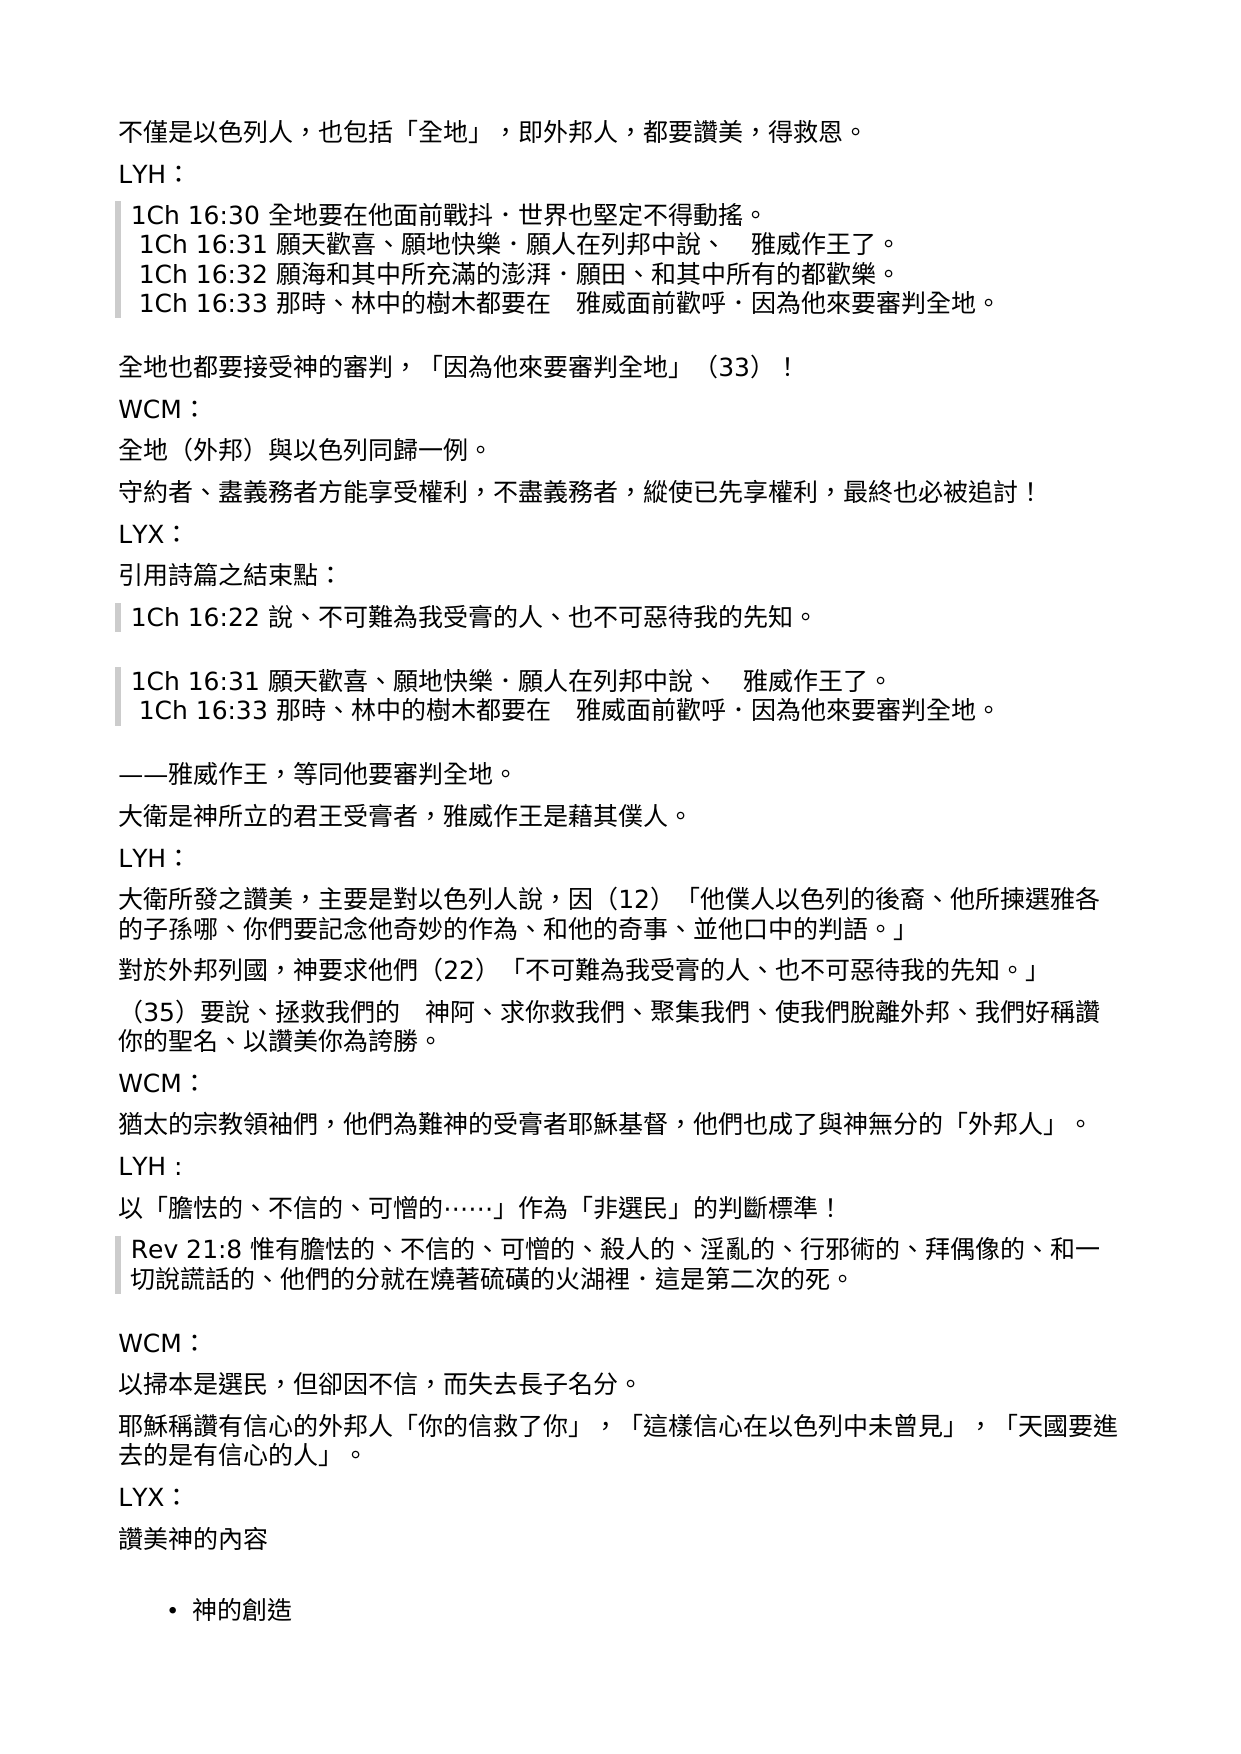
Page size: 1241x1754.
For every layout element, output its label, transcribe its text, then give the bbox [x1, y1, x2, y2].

text 引用詩篇之結束點： [118, 561, 1122, 591]
text 以掃本是選民，但卻因不信，而失去長子名分。 [118, 1371, 1122, 1400]
text WCM： [118, 395, 1122, 424]
table_header 1Ch 16:22 說、不可難為我受膏的人、也不可惡待我的先知。 [121, 603, 1122, 632]
table_header 1Ch 16:31 願天歡喜、願地快樂．願人在列邦中說、 雅威作王了。 1Ch 16:33 那時、林中的樹木都要在 雅威面前歡呼．因為他來要審判全地。 [121, 667, 1122, 726]
text 對於外邦列國，神要求他們（22）「不可難為我受膏的人、也不可惡待我的先知。」 [118, 956, 1122, 986]
text 猶太的宗教領袖們，他們為難神的受膏者耶穌基督，他們也成了與神無分的「外邦人」。 [118, 1111, 1122, 1140]
text 不僅是以色列人，也包括「全地」，即外邦人，都要讚美，得救恩。 [118, 118, 1122, 147]
text LYX： [118, 520, 1122, 549]
text 守約者、䀆義務者方能享受權利，不盡義務者，縱使已先享權利，最終也必被追討！ [118, 478, 1122, 507]
text LYH : [118, 1152, 1122, 1181]
text LYH： [118, 160, 1122, 189]
table_header Rev 21:8 惟有膽怯的、不信的、可憎的、殺人的、淫亂的、行邪術的、拜偶像的、和一切說謊話的、他們的分就在燒著硫磺的火湖裡．這是第二次的死。 [121, 1236, 1122, 1294]
text 全地（外邦）與以色列同歸一例。 [118, 436, 1122, 466]
text 讚美神的內容 [118, 1525, 1122, 1554]
text 大衛是神所立的君王受膏者，雅威作王是藉其僕人。 [118, 802, 1122, 831]
text 耶穌稱讚有信心的外邦人「你的信救了你」，「這樣信心在以色列中未曾見」，「天國要進去的是有信心的人」。 [118, 1412, 1122, 1471]
list 神的創造 [177, 1596, 1122, 1625]
table_header 1Ch 16:30 全地要在他面前戰抖．世界也堅定不得動搖。 1Ch 16:31 願天歡喜、願地快樂．願人在列邦中說、 雅威作王了。 1Ch 16:32 願海和其中所充滿的澎湃．願田、和其中所有的都歡樂。 1Ch 16:33 那時、林中的樹木都要在 雅威面前歡呼．因為他來要審判全地。 [121, 201, 1122, 318]
text WCM： [118, 1069, 1122, 1098]
text ——雅威作王，等同他要審判全地。 [118, 761, 1122, 790]
text 全地也都要接受神的審判，「因為他來要審判全地」（33）！ [118, 353, 1122, 382]
text 大衛所發之讚美，主要是對以色列人說，因（12）「他僕人以色列的後裔、他所揀選雅各的子孫哪、你們要記念他奇妙的作為、和他的奇事、並他口中的判語。」 [118, 886, 1122, 944]
text （35）要說、拯救我們的 神阿、求你救我們、聚集我們、使我們脫離外邦、我們好稱讚你的聖名、以讚美你為誇勝。 [118, 998, 1122, 1056]
text WCM： [118, 1329, 1122, 1358]
text 以「膽怯的、不信的、可憎的⋯⋯」作為「非選民」的判斷標準！ [118, 1194, 1122, 1223]
text LYH： [118, 844, 1122, 873]
text LYX： [118, 1483, 1122, 1512]
